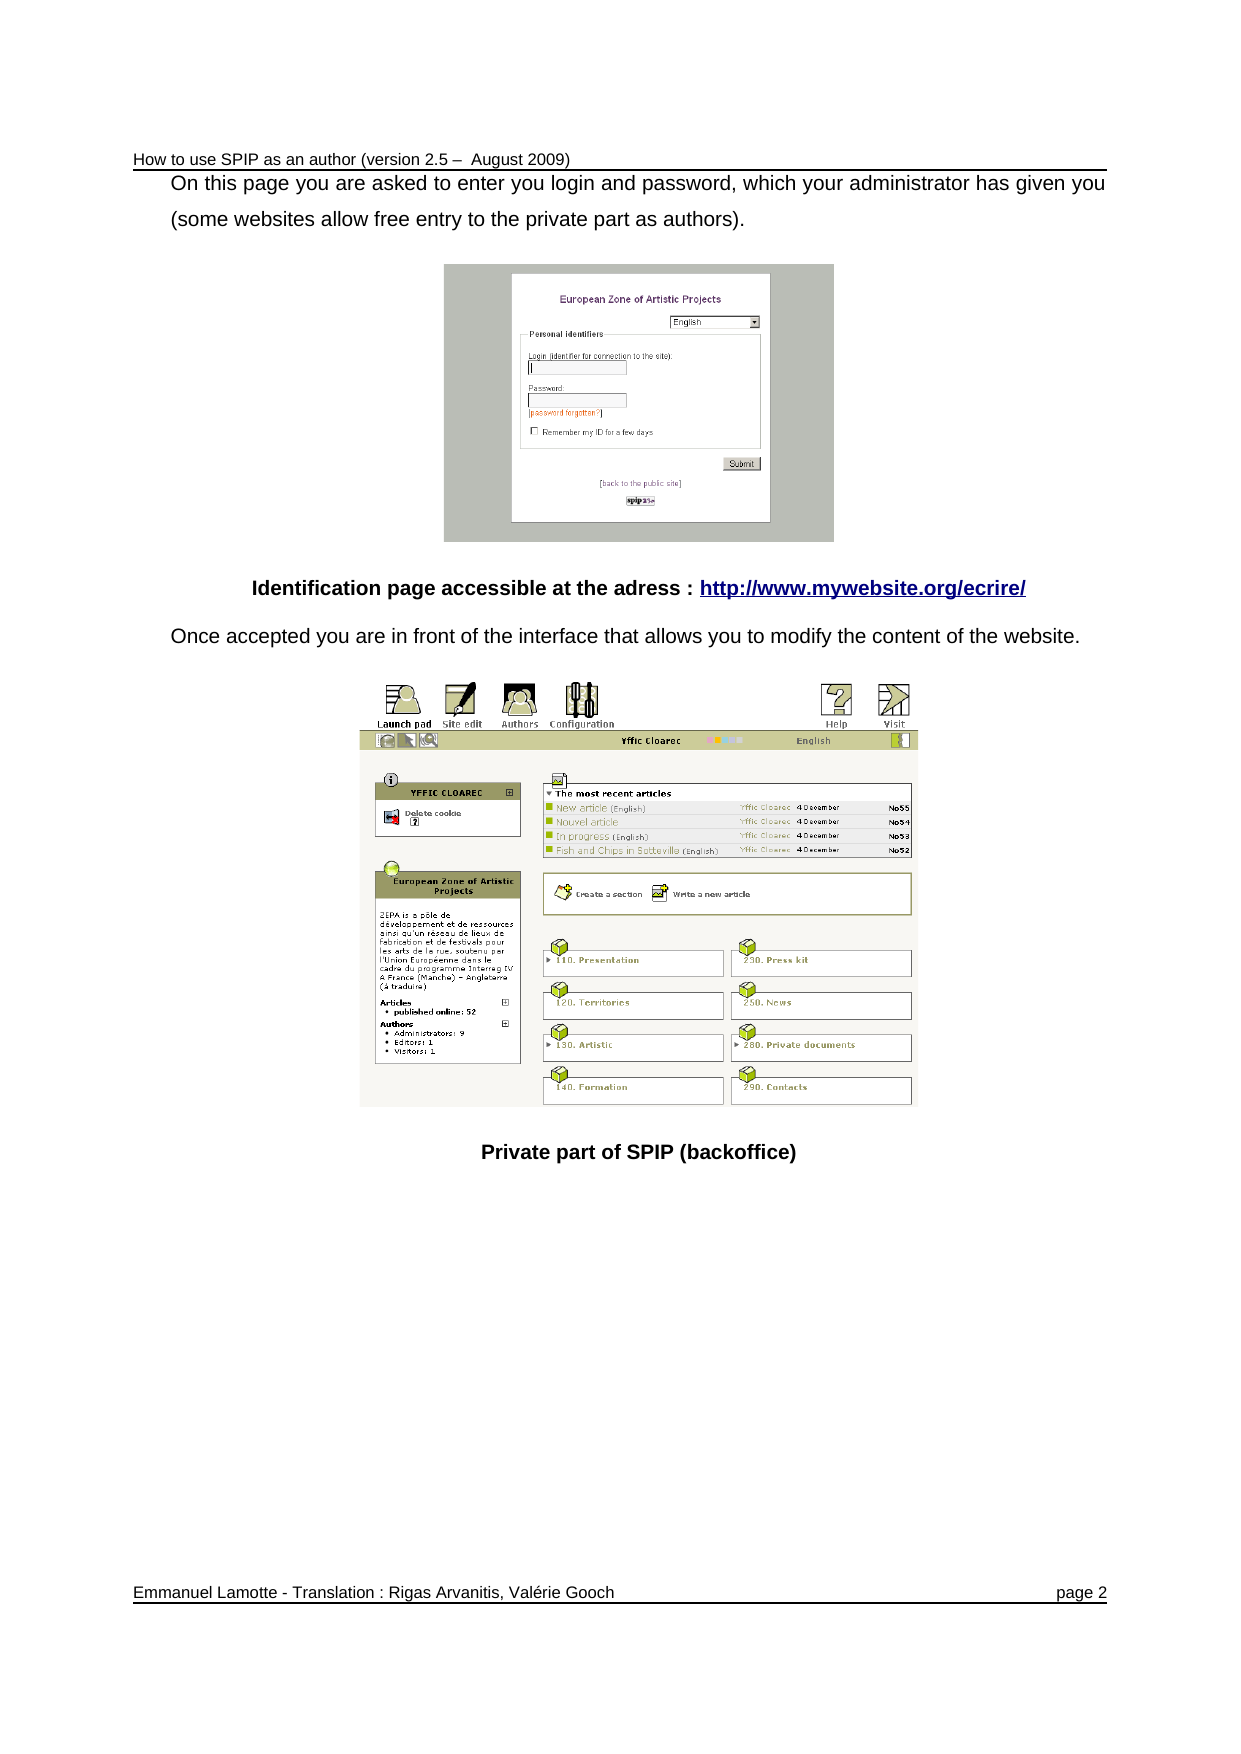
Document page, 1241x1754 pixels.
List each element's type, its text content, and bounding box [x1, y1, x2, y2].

picture [359, 681, 919, 1107]
text Once accepted you are in front of the interface that allows you to modify the content of the website. [170, 624, 1107, 648]
text Identification page accessible at the adress : http://www.mywebsite.org/ecrire/ [170, 575, 1107, 599]
picture [443, 264, 834, 542]
text Private part of SPIP (backoffice) [170, 1140, 1107, 1164]
text On this page you are asked to enter you login and password, which your administrator has given you (some websites allow free entry to the private part as authors). [170, 171, 1107, 231]
